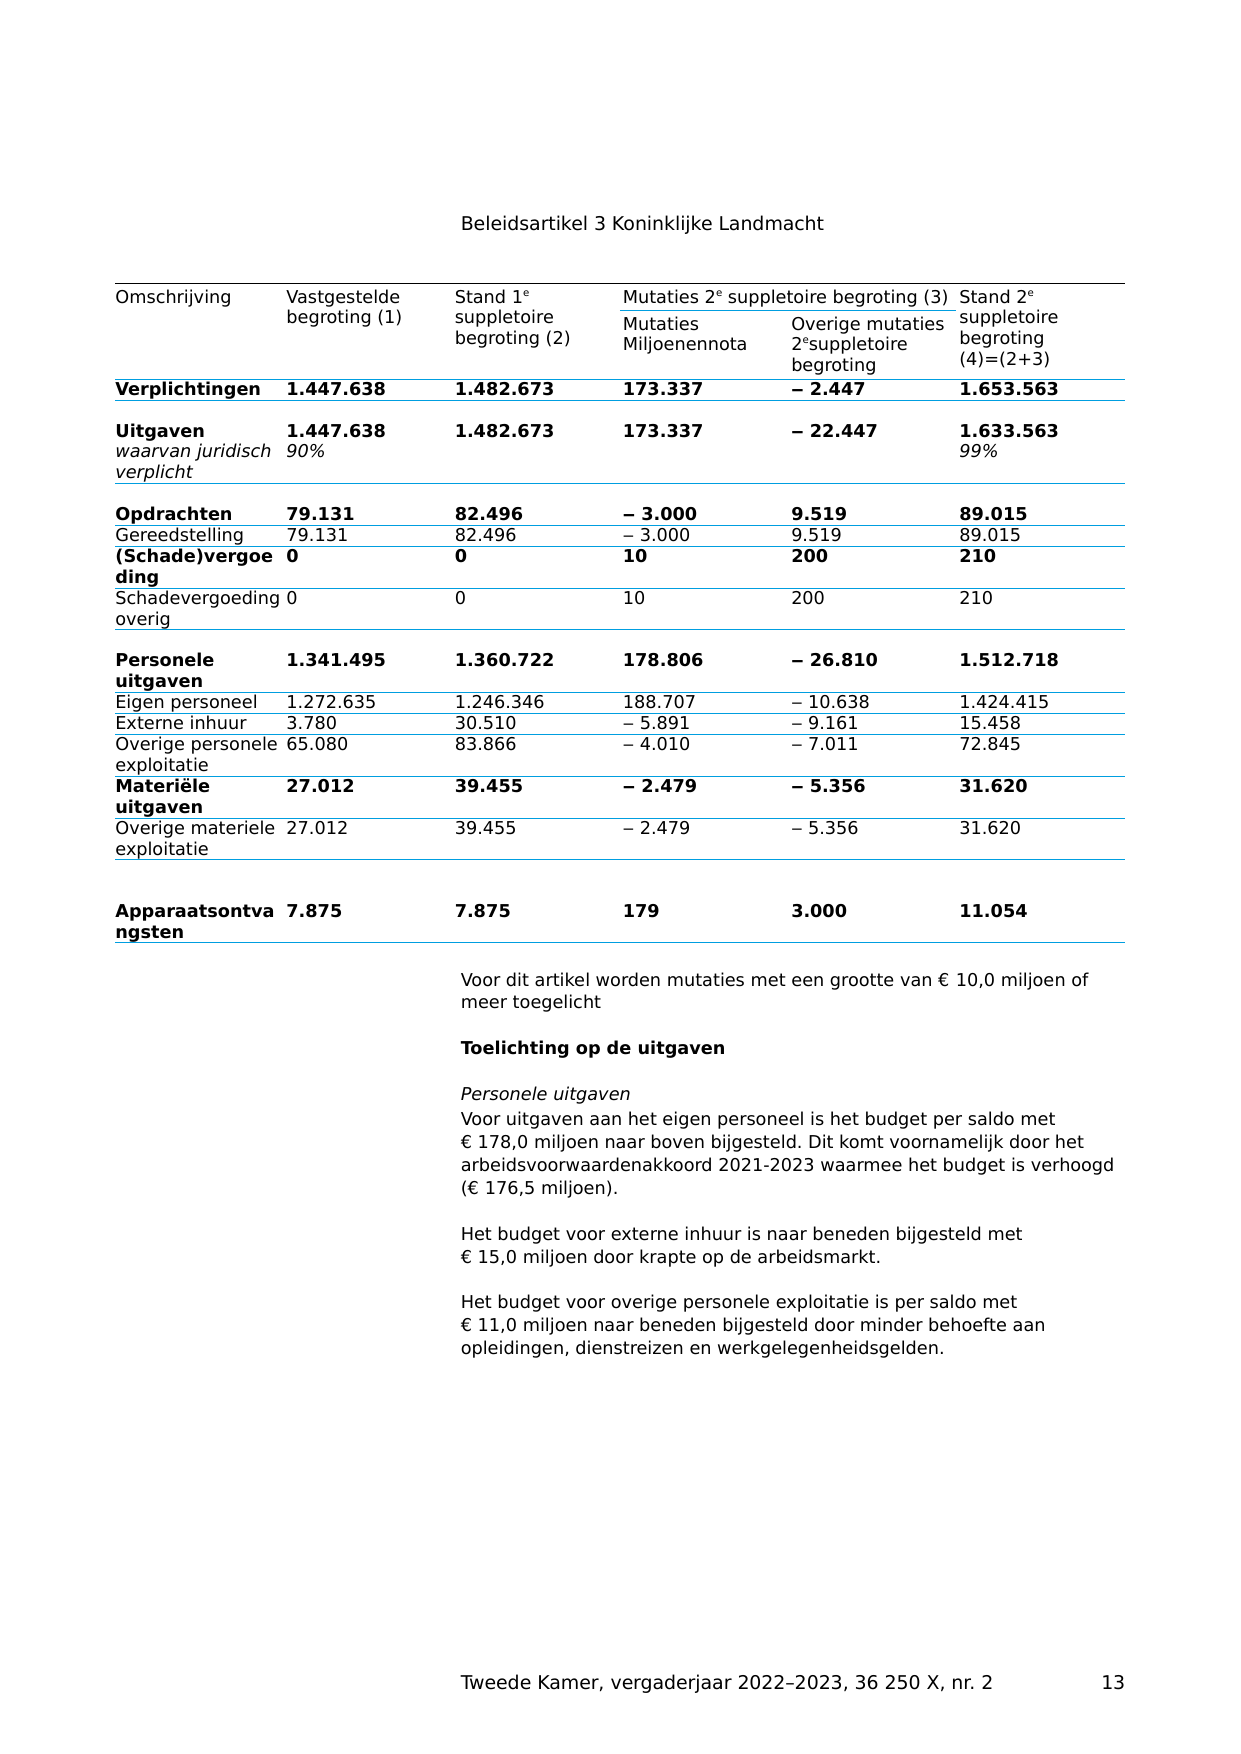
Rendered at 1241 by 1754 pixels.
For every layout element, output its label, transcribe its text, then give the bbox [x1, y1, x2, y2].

table_cell 1.653.563 [956, 380, 1125, 400]
table_cell 82.496 [452, 526, 620, 546]
table_cell [788, 484, 956, 504]
table_cell 99% [956, 441, 1125, 483]
table_cell ‒ 22.447 [788, 421, 956, 441]
table_cell [452, 880, 620, 901]
table_cell [452, 630, 620, 650]
table_cell [283, 484, 452, 504]
table_cell Vastgestelde begroting (1) [283, 284, 452, 378]
table_cell Omschrijving [115, 284, 283, 378]
table_cell 31.620 [956, 777, 1125, 817]
table_cell 0 [452, 589, 620, 629]
table_header Artikel 3 Koninklijke Landmacht (bedragen x € 1.000) [115, 258, 1125, 283]
text Het budget voor externe inhuur is naar beneden bijgesteld met € 15,0 miljoen door krapte op de arbeidsmarkt. [461, 1222, 1125, 1268]
table_cell 15.458 [956, 714, 1125, 734]
table_cell 1.424.415 [956, 693, 1125, 713]
text Personele uitgaven [461, 1082, 1125, 1105]
table_cell 1.447.638 [283, 380, 452, 400]
table_cell Apparaatsontvangsten [115, 901, 283, 942]
table_cell 72.845 [956, 735, 1125, 776]
table_cell waarvan juridisch verplicht [115, 441, 283, 483]
table_cell 0 [283, 547, 452, 587]
table_cell Mutaties Miljoenennota [620, 311, 788, 378]
table_cell 1.482.673 [452, 380, 620, 400]
table_cell 11.054 [956, 901, 1125, 942]
table_cell [283, 630, 452, 650]
table_cell 39.455 [452, 819, 620, 859]
table_cell ‒ 10.638 [788, 693, 956, 713]
table_cell ‒ 9.161 [788, 714, 956, 734]
table_cell 10 [620, 547, 788, 587]
table_cell 1.341.495 [283, 650, 452, 692]
table_cell [620, 484, 788, 504]
table_cell [956, 401, 1125, 421]
table_cell ‒ 2.479 [620, 777, 788, 817]
text Het budget voor overige personele exploitatie is per saldo met € 11,0 miljoen naar beneden bijgesteld door minder behoefte aan opleidingen, dienstreizen en werkgelegenheidsgelden. [461, 1291, 1125, 1359]
table_cell Overige materiele exploitatie [115, 819, 283, 859]
table_cell 7.875 [452, 901, 620, 942]
table_cell [283, 401, 452, 421]
table_cell 210 [956, 589, 1125, 629]
table_cell 31.620 [956, 819, 1125, 859]
table_cell 178.806 [620, 650, 788, 692]
table_cell Uitgaven [115, 421, 283, 441]
table_cell ‒ 7.011 [788, 735, 956, 776]
table_cell 27.012 [283, 777, 452, 817]
table_cell [956, 860, 1125, 880]
table_cell ‒ 5.891 [620, 714, 788, 734]
table_cell ‒ 3.000 [620, 526, 788, 546]
table_cell 89.015 [956, 504, 1125, 524]
table_cell [620, 441, 788, 483]
table_cell ‒ 2.447 [788, 380, 956, 400]
table_cell 1.512.718 [956, 650, 1125, 692]
table_cell 200 [788, 589, 956, 629]
table_cell 188.707 [620, 693, 788, 713]
table_cell 0 [452, 547, 620, 587]
table_cell 9.519 [788, 526, 956, 546]
table_cell [115, 401, 283, 421]
table_cell 173.337 [620, 421, 788, 441]
table_cell 1.482.673 [452, 421, 620, 441]
table_cell [788, 401, 956, 421]
table_cell [788, 630, 956, 650]
table_cell 79.131 [283, 526, 452, 546]
table_cell Externe inhuur [115, 714, 283, 734]
table_cell [788, 880, 956, 901]
table_cell [620, 880, 788, 901]
table_cell 179 [620, 901, 788, 942]
title Beleidsartikel 3 Koninklijke Landmacht [461, 213, 1125, 235]
table_cell 89.015 [956, 526, 1125, 546]
table_cell [452, 401, 620, 421]
table_cell [115, 880, 283, 901]
table_cell [620, 860, 788, 880]
table_cell 82.496 [452, 504, 620, 524]
table_cell Stand 2e suppletoire begroting (4)=(2+3) [956, 284, 1125, 378]
table_cell Overige mutaties 2esuppletoire begroting [788, 311, 956, 378]
table_cell 3.000 [788, 901, 956, 942]
table_cell 1.272.635 [283, 693, 452, 713]
table_cell Gereedstelling [115, 526, 283, 546]
table_cell [956, 484, 1125, 504]
table_cell 39.455 [452, 777, 620, 817]
table_cell 200 [788, 547, 956, 587]
table_cell 79.131 [283, 504, 452, 524]
table_cell Schadevergoeding overig [115, 589, 283, 629]
table_cell 27.012 [283, 819, 452, 859]
text Voor dit artikel worden mutaties met een grootte van € 10,0 miljoen of meer toegelicht [461, 968, 1125, 1013]
table_cell [283, 880, 452, 901]
table_cell [620, 401, 788, 421]
table_cell Overige personele exploitatie [115, 735, 283, 776]
table_cell Opdrachten [115, 504, 283, 524]
table_cell Mutaties 2e suppletoire begroting (3) [620, 284, 956, 310]
table_cell ‒ 4.010 [620, 735, 788, 776]
table_cell 1.246.346 [452, 693, 620, 713]
table_cell 173.337 [620, 380, 788, 400]
table_cell 7.875 [283, 901, 452, 942]
table_cell 9.519 [788, 504, 956, 524]
table_cell 3.780 [283, 714, 452, 734]
table_cell [452, 441, 620, 483]
table_cell [115, 630, 283, 650]
table_cell 30.510 [452, 714, 620, 734]
table_cell [788, 441, 956, 483]
table_cell 1.633.563 [956, 421, 1125, 441]
table_cell [283, 860, 452, 880]
table_cell 65.080 [283, 735, 452, 776]
table_cell Personele uitgaven [115, 650, 283, 692]
table_cell [788, 860, 956, 880]
table_cell [956, 630, 1125, 650]
table_cell [956, 880, 1125, 901]
table_cell [452, 484, 620, 504]
table_cell [620, 630, 788, 650]
table_cell Verplichtingen [115, 380, 283, 400]
table_cell ‒ 5.356 [788, 819, 956, 859]
table_cell [115, 484, 283, 504]
table_cell 0 [283, 589, 452, 629]
table_cell (Schade)vergoeding [115, 547, 283, 587]
text Voor uitgaven aan het eigen personeel is het budget per saldo met € 178,0 miljoen naar boven bijgesteld. Dit komt voornamelijk door het arbeidsvoorwaardenakkoord 2021-2023 waarmee het budget is verhoogd (€ 176,5 miljoen). [461, 1107, 1125, 1199]
table_cell ‒ 5.356 [788, 777, 956, 817]
table_cell 90% [283, 441, 452, 483]
table_cell Eigen personeel [115, 693, 283, 713]
table_cell Stand 1e suppletoire begroting (2) [452, 284, 620, 378]
table_cell 210 [956, 547, 1125, 587]
table_cell [115, 860, 283, 880]
table_cell ‒ 3.000 [620, 504, 788, 524]
table_cell ‒ 2.479 [620, 819, 788, 859]
table_cell [452, 860, 620, 880]
table_cell 1.447.638 [283, 421, 452, 441]
table_cell 1.360.722 [452, 650, 620, 692]
table_cell 10 [620, 589, 788, 629]
table_cell 83.866 [452, 735, 620, 776]
table_cell Materiële uitgaven [115, 777, 283, 817]
table_cell ‒ 26.810 [788, 650, 956, 692]
text Toelichting op de uitgaven [461, 1036, 1125, 1059]
